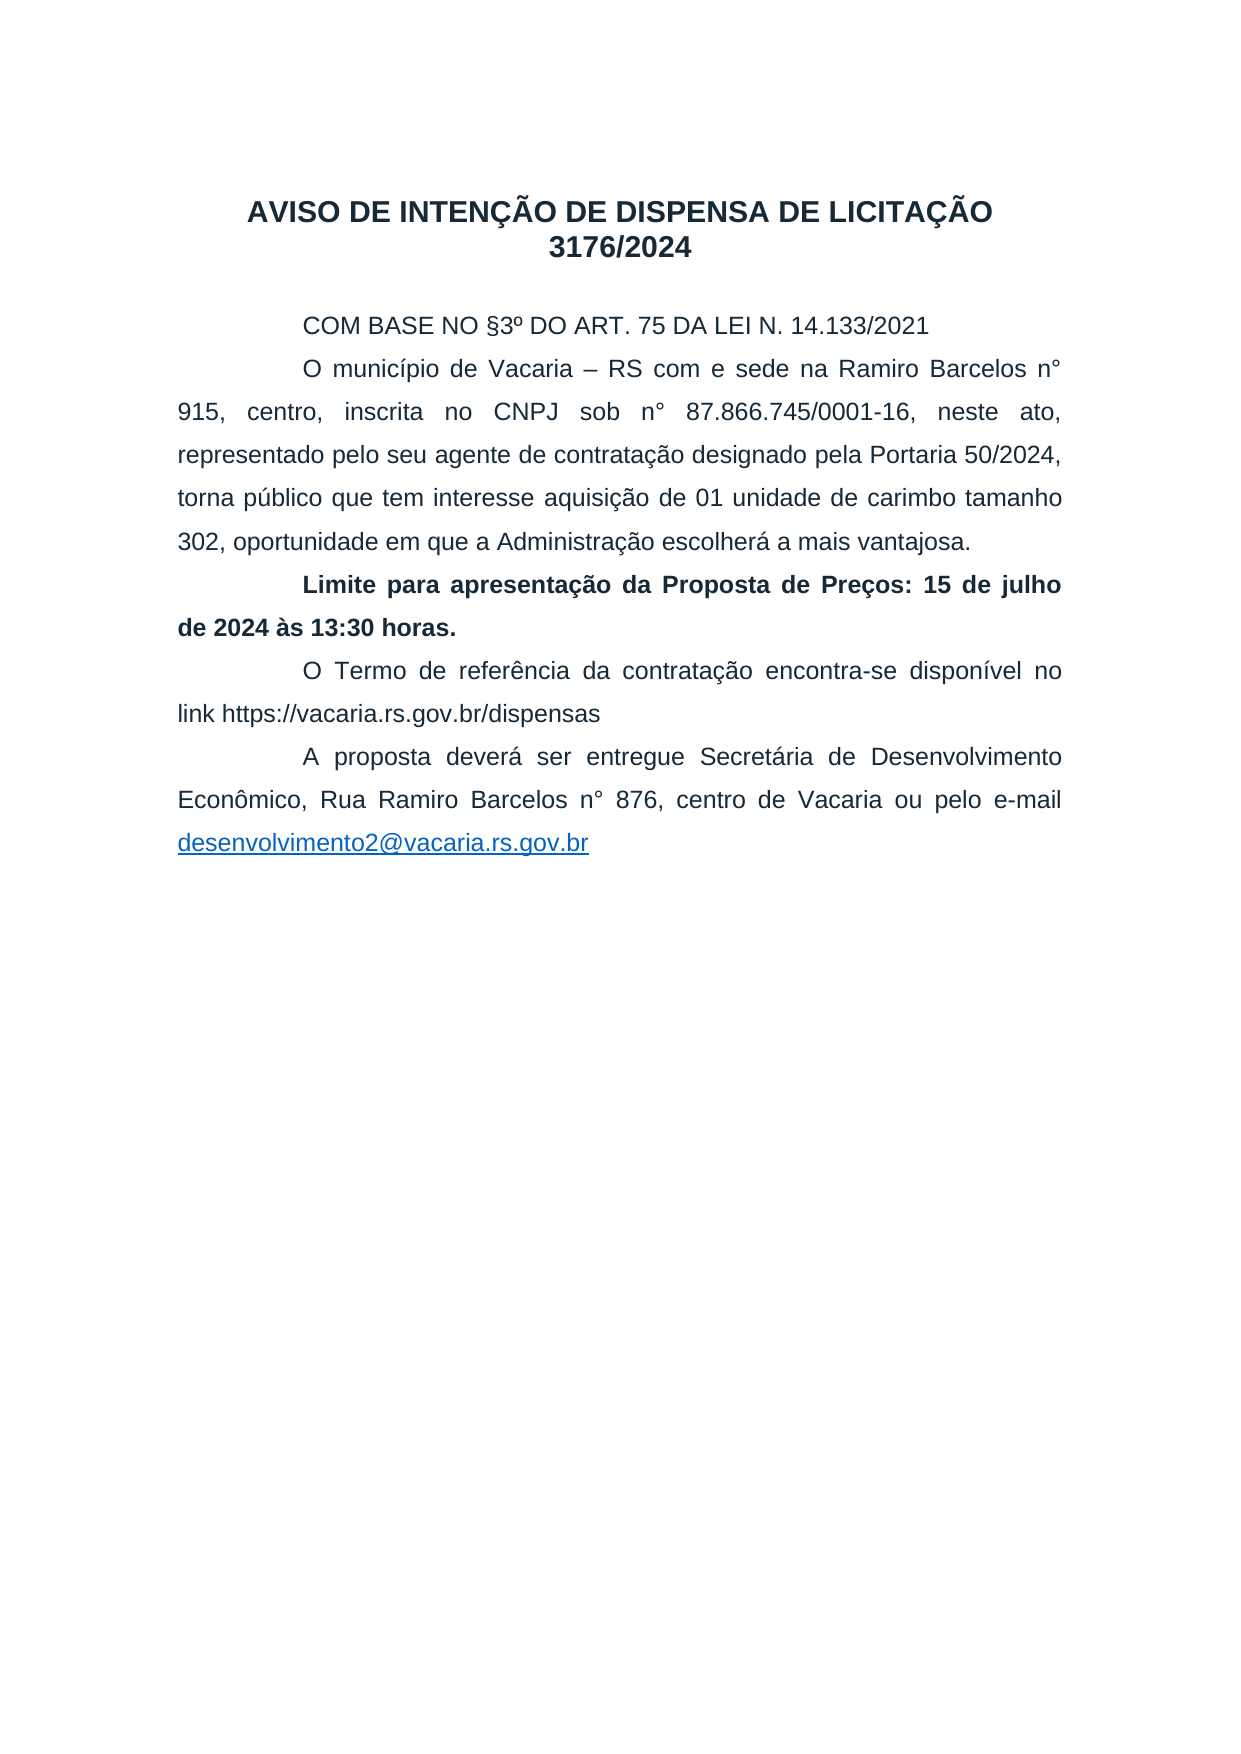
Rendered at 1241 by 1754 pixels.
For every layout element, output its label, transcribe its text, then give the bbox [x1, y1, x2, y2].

text AVISO DE INTENÇÃO DE DISPENSA DE LICITAÇÃO 3176/2024 [177, 194, 1063, 264]
text O Termo de referência da contratação encontra-se disponível no link https://vacaria.rs.gov.br/dispensas [177, 656, 1063, 728]
text A proposta deverá ser entregue Secretária de Desenvolvimento Econômico, Rua Ramiro Barcelos n° 876, centro de Vacaria ou pelo e-mail desenvolvimento2@vacaria.rs.gov.br [177, 742, 1063, 857]
text O município de Vacaria – RS com e sede na Ramiro Barcelos n° 915, centro, inscrita no CNPJ sob n° 87.866.745/0001-16, neste ato, representado pelo seu agente de contratação designado pela Portaria 50/2024, torna público que tem interesse aquisição de 01 unidade de carimbo tamanho 302, oportunidade em que a Administração escolherá a mais vantajosa. [177, 354, 1063, 555]
text COM BASE NO §3º DO ART. 75 DA LEI N. 14.133/2021 [177, 311, 1063, 340]
text Limite para apresentação da Proposta de Preços: 15 de julho de 2024 às 13:30 horas. [177, 570, 1063, 642]
